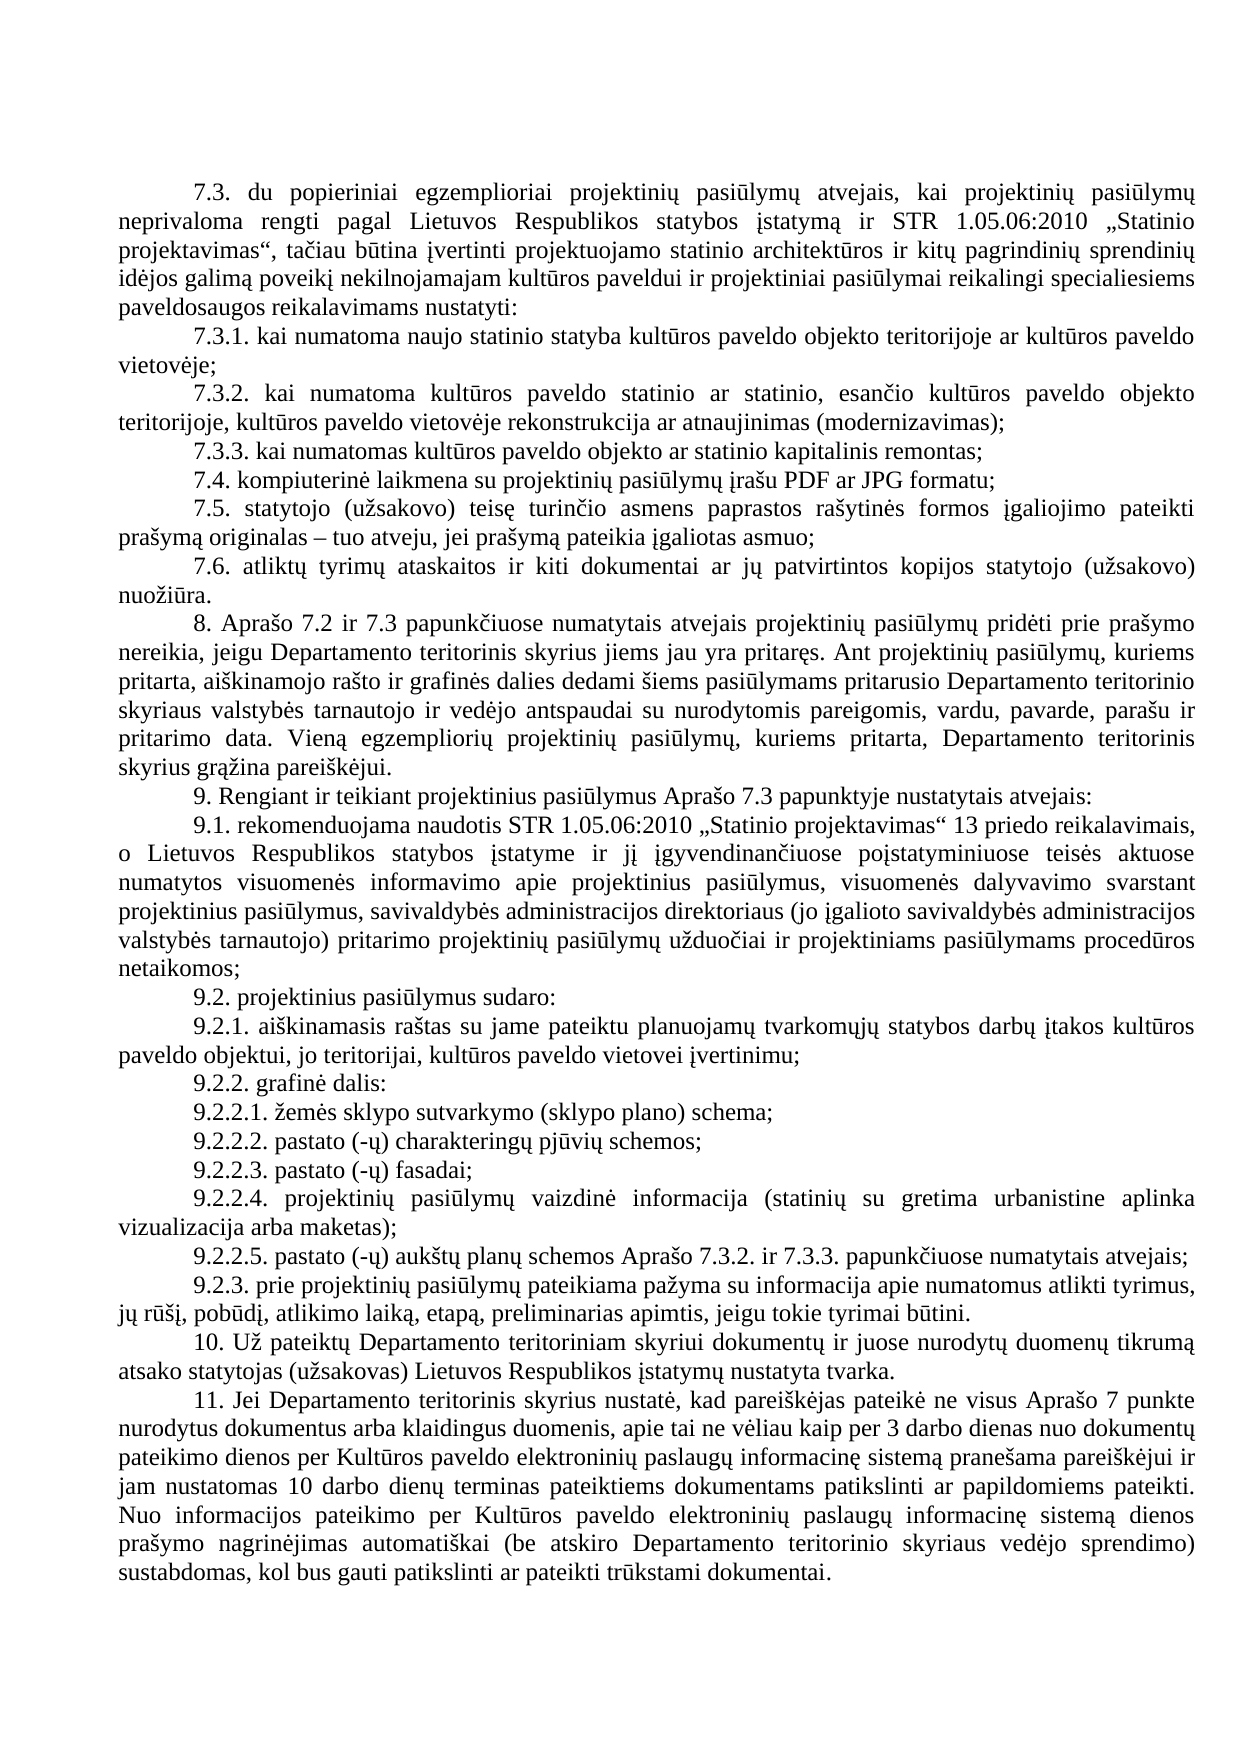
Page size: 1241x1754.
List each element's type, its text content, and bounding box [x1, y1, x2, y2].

text 7.6. atliktų tyrimų ataskaitos ir kiti dokumentai ar jų patvirtintos kopijos statytojo (užsakovo) nuožiūra. [118, 551, 1196, 608]
text 9.2.2.4. projektinių pasiūlymų vaizdinė informacija (statinių su gretima urbanistine aplinka vizualizacija arba maketas); [118, 1183, 1196, 1241]
text 7.4. kompiuterinė laikmena su projektinių pasiūlymų įrašu PDF ar JPG formatu; [118, 465, 1196, 493]
text 9.2.2.1. žemės sklypo sutvarkymo (sklypo plano) schema; [118, 1097, 1196, 1126]
text 10. Už pateiktų Departamento teritoriniam skyriui dokumentų ir juose nurodytų duomenų tikrumą atsako statytojas (užsakovas) Lietuvos Respublikos įstatymų nustatyta tvarka. [118, 1327, 1196, 1385]
text 9.2.3. prie projektinių pasiūlymų pateikiama pažyma su informacija apie numatomus atlikti tyrimus, jų rūšį, pobūdį, atlikimo laiką, etapą, preliminarias apimtis, jeigu tokie tyrimai būtini. [118, 1270, 1196, 1327]
text 9.2.2.3. pastato (-ų) fasadai; [118, 1155, 1196, 1183]
text 9.1. rekomenduojama naudotis STR 1.05.06:2010 „Statinio projektavimas“ 13 priedo reikalavimais, o Lietuvos Respublikos statybos įstatyme ir jį įgyvendinančiuose poįstatyminiuose teisės aktuose numatytos visuomenės informavimo apie projektinius pasiūlymus, visuomenės dalyvavimo svarstant projektinius pasiūlymus, savivaldybės administracijos direktoriaus (jo įgalioto savivaldybės administracijos valstybės tarnautojo) pritarimo projektinių pasiūlymų užduočiai ir projektiniams pasiūlymams procedūros netaikomos; [118, 810, 1196, 982]
text 9.2.1. aiškinamasis raštas su jame pateiktu planuojamų tvarkomųjų statybos darbų įtakos kultūros paveldo objektui, jo teritorijai, kultūros paveldo vietovei įvertinimu; [118, 1011, 1196, 1068]
text 7.3.2. kai numatoma kultūros paveldo statinio ar statinio, esančio kultūros paveldo objekto teritorijoje, kultūros paveldo vietovėje rekonstrukcija ar atnaujinimas (modernizavimas); [118, 378, 1196, 436]
text 9. Rengiant ir teikiant projektinius pasiūlymus Aprašo 7.3 papunktyje nustatytais atvejais: [118, 781, 1196, 810]
text 11. Jei Departamento teritorinis skyrius nustatė, kad pareiškėjas pateikė ne visus Aprašo 7 punkte nurodytus dokumentus arba klaidingus duomenis, apie tai ne vėliau kaip per 3 darbo dienas nuo dokumentų pateikimo dienos per Kultūros paveldo elektroninių paslaugų informacinę sistemą pranešama pareiškėjui ir jam nustatomas 10 darbo dienų terminas pateiktiems dokumentams patikslinti ar papildomiems pateikti. Nuo informacijos pateikimo per Kultūros paveldo elektroninių paslaugų informacinę sistemą dienos prašymo nagrinėjimas automatiškai (be atskiro Departamento teritorinio skyriaus vedėjo sprendimo) sustabdomas, kol bus gauti patikslinti ar pateikti trūkstami dokumentai. [118, 1385, 1196, 1586]
text 8. Aprašo 7.2 ir 7.3 papunkčiuose numatytais atvejais projektinių pasiūlymų pridėti prie prašymo nereikia, jeigu Departamento teritorinis skyrius jiems jau yra pritaręs. Ant projektinių pasiūlymų, kuriems pritarta, aiškinamojo rašto ir grafinės dalies dedami šiems pasiūlymams pritarusio Departamento teritorinio skyriaus valstybės tarnautojo ir vedėjo antspaudai su nurodytomis pareigomis, vardu, pavarde, parašu ir pritarimo data. Vieną egzempliorių projektinių pasiūlymų, kuriems pritarta, Departamento teritorinis skyrius grąžina pareiškėjui. [118, 608, 1196, 781]
text 9.2.2.2. pastato (-ų) charakteringų pjūvių schemos; [118, 1126, 1196, 1155]
text 7.3.3. kai numatomas kultūros paveldo objekto ar statinio kapitalinis remontas; [118, 436, 1196, 465]
text 9.2. projektinius pasiūlymus sudaro: [118, 982, 1196, 1011]
text 7.3.1. kai numatoma naujo statinio statyba kultūros paveldo objekto teritorijoje ar kultūros paveldo vietovėje; [118, 321, 1196, 378]
text 7.5. statytojo (užsakovo) teisę turinčio asmens paprastos rašytinės formos įgaliojimo pateikti prašymą originalas – tuo atveju, jei prašymą pateikia įgaliotas asmuo; [118, 493, 1196, 551]
text 9.2.2.5. pastato (-ų) aukštų planų schemos Aprašo 7.3.2. ir 7.3.3. papunkčiuose numatytais atvejais; [118, 1241, 1196, 1270]
text 9.2.2. grafinė dalis: [118, 1068, 1196, 1097]
text 7.3. du popieriniai egzemplioriai projektinių pasiūlymų atvejais, kai projektinių pasiūlymų neprivaloma rengti pagal Lietuvos Respublikos statybos įstatymą ir STR 1.05.06:2010 „Statinio projektavimas“, tačiau būtina įvertinti projektuojamo statinio architektūros ir kitų pagrindinių sprendinių idėjos galimą poveikį nekilnojamajam kultūros paveldui ir projektiniai pasiūlymai reikalingi specialiesiems paveldosaugos reikalavimams nustatyti: [118, 177, 1196, 321]
